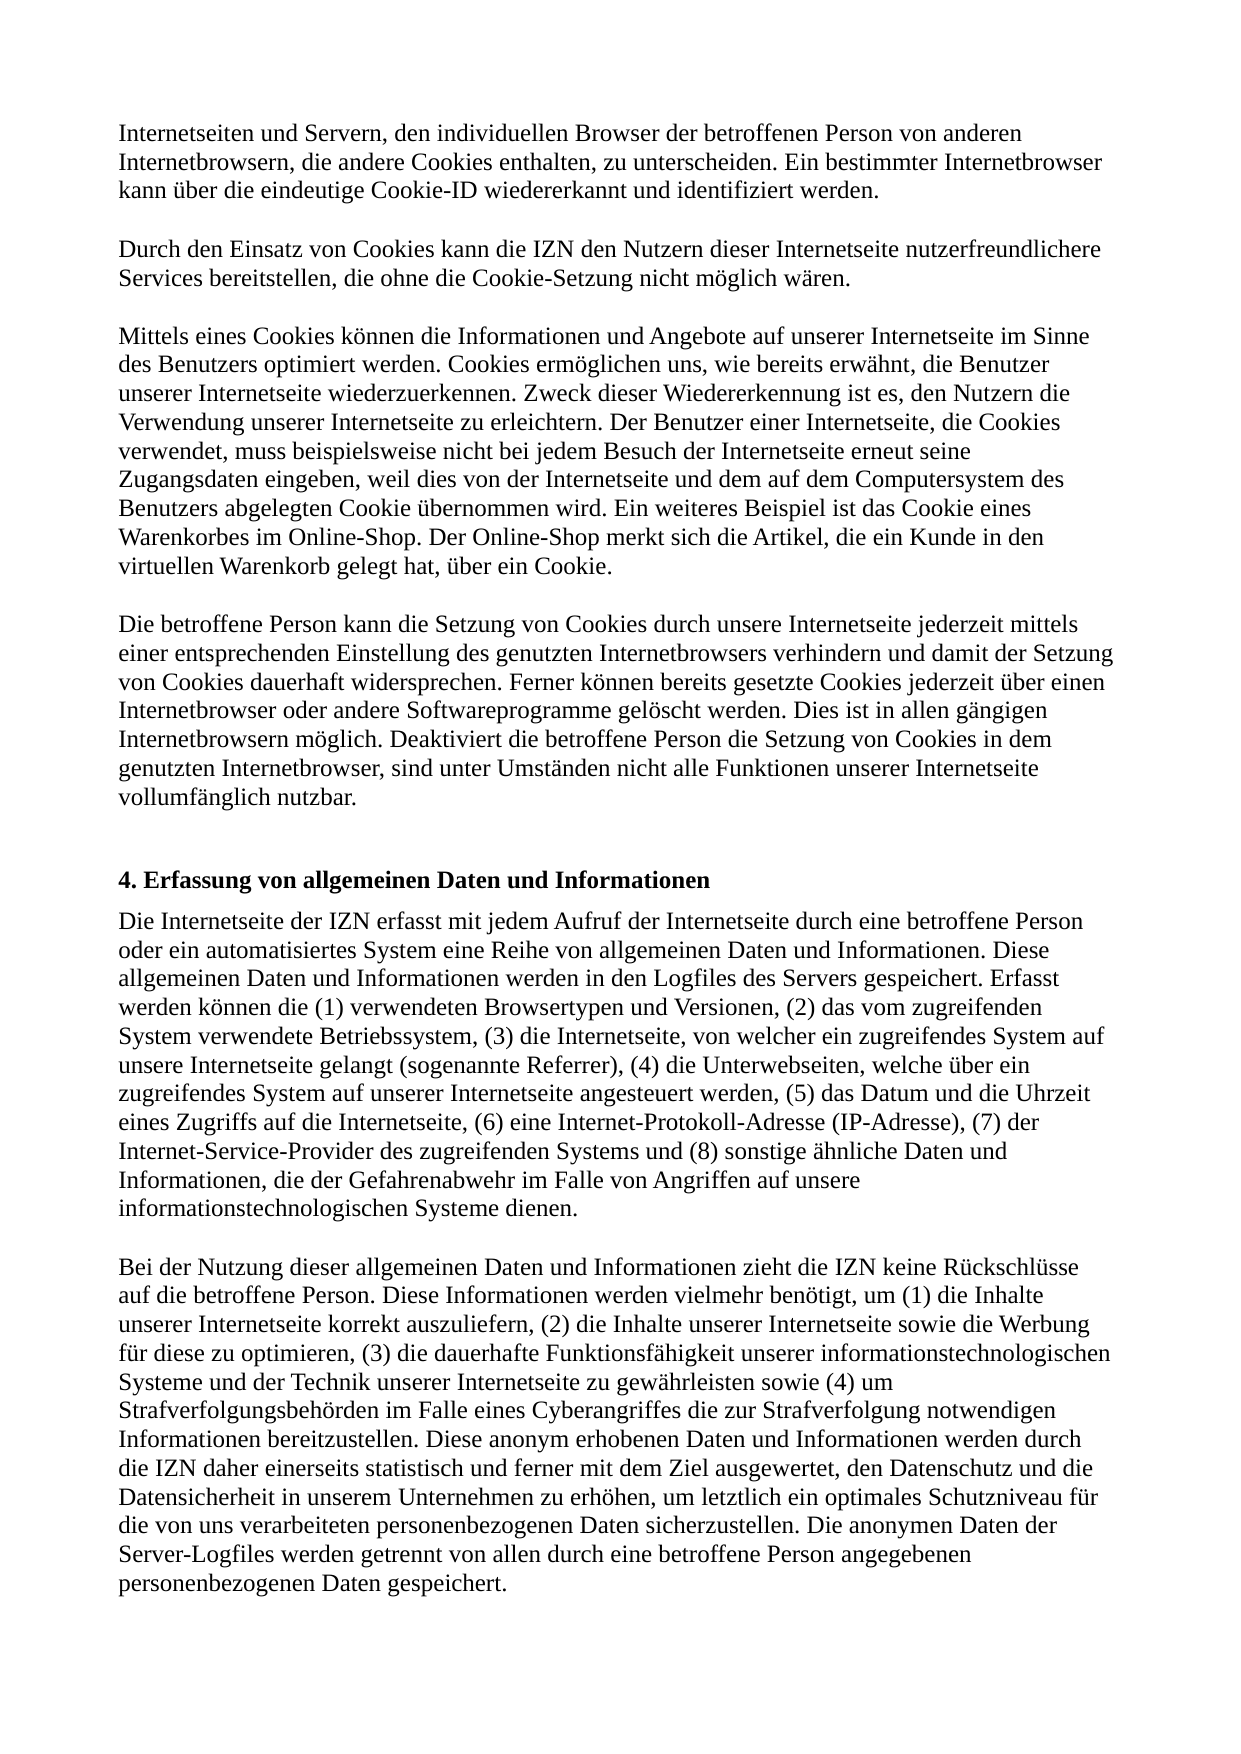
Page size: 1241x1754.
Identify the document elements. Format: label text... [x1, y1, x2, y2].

table_header Datenschutzerklärung Wir freuen uns sehr über Ihr Interesse an unserem Unternehmen. Datenschutz hat einen besonders hohen Stellenwert für die Geschäftsleitung der IZN . Eine Nutzung der Internetseiten der IZN ist grundsätzlich ohne jede Angabe personenbezogener Daten möglich. Sofern eine betroffene Person besondere Services unseres Unternehmens über unsere Internetseite in Anspruch nehmen möchte, könnte jedoch eine Verarbeitung personenbezogener Daten erforderlich werden. Ist die Verarbeitung personenbezogener Daten erforderlich und besteht für eine solche Verarbeitung keine gesetzliche Grundlage, holen wir generell eine Einwilligung der betroffenen Person ein. Die Verarbeitung personenbezogener Daten, beispielsweise des Namens, der Anschrift, E-Mail-Adresse oder Telefonnummer einer betroffenen Person, erfolgt stets im Einklang mit der Datenschutz-Grundverordnung und in Übereinstimmung mit den für die IZN geltenden landesspezifischen Datenschutzbestimmungen. Mittels dieser Datenschutzerklärung möchte unser Unternehmen die Öffentlichkeit über Art, Umfang und Zweck der von uns erhobenen, genutzten und verarbeiteten personenbezogenen Daten informieren. Ferner werden betroffene Personen mittels dieser Datenschutzerklärung über die ihnen zustehenden Rechte aufgeklärt. Die IZN hat als für die Verarbeitung Verantwortlicher zahlreiche technische und organisatorische Maßnahmen umgesetzt, um einen möglichst lückenlosen Schutz der über diese Internetseite verarbeiteten personenbezogenen Daten sicherzustellen. Dennoch können Internetbasierte Datenübertragungen grundsätzlich Sicherheitslücken aufweisen, sodass ein absoluter Schutz nicht gewährleistet werden kann. Aus diesem Grund steht es jeder betroffenen Person frei, personenbezogene Daten auch auf alternativen Wegen, beispielsweise telefonisch, an uns zu übermitteln. 1. Begriffsbestimmungen Die Datenschutzerklärung der IZN beruht auf den Begrifflichkeiten, die durch den Europäischen Richtlinien- und Verordnungsgeber beim Erlass der Datenschutz-Grundverordnung (DS-GVO) verwendet wurden. Unsere Datenschutzerklärung soll sowohl für die Öffentlichkeit als auch für unsere Kunden und Geschäftspartner einfach lesbar und verständlich sein. Um dies zu gewährleisten, möchten wir vorab die verwendeten Begrifflichkeiten erläutern. Wir verwenden in dieser Datenschutzerklärung unter anderem die folgenden Begriffe: a) personenbezogene Daten Personenbezogene Daten sind alle Informationen, die sich auf eine identifizierte oder identifizierbare natürliche Person (im Folgenden „betroffene Person“) beziehen. Als identifizierbar wird eine natürliche Person angesehen, die direkt oder indirekt, insbesondere mittels Zuordnung zu einer Kennung wie einem Namen, zu einer Kennnummer, zu Standortdaten, zu einer Online-Kennung oder zu einem oder mehreren besonderen Merkmalen, die Ausdruck der physischen, physiologischen, genetischen, psychischen, wirtschaftlichen, kulturellen oder sozialen Identität dieser natürlichen Person sind, identifiziert werden kann. b) betroffene Person Betroffene Person ist jede identifizierte oder identifizierbare natürliche Person, deren personenbezogene Daten von dem für die Verarbeitung Verantwortlichen verarbeitet werden. c) Verarbeitung Verarbeitung ist jeder mit oder ohne Hilfe automatisierter Verfahren ausgeführte Vorgang oder jede solche Vorgangsreihe im Zusammenhang mit personenbezogenen Daten wie das Erheben, das Erfassen, die Organisation, das Ordnen, die Speicherung, die Anpassung oder Veränderung, das Auslesen, das Abfragen, die Verwendung, die Offenlegung durch Übermittlung, Verbreitung oder eine andere Form der Bereitstellung, den Abgleich oder die Verknüpfung, die Einschränkung, das Löschen oder die Vernichtung. d) Einschränkung der Verarbeitung Einschränkung der Verarbeitung ist die Markierung gespeicherter personenbezogener Daten mit dem Ziel, ihre künftige Verarbeitung einzuschränken. e) Profiling Profiling ist jede Art der automatisierten Verarbeitung personenbezogener Daten, die darin besteht, dass diese personenbezogenen Daten verwendet werden, um bestimmte persönliche Aspekte, die sich auf eine natürliche Person beziehen, zu bewerten, insbesondere, um Aspekte bezüglich Arbeitsleistung, wirtschaftlicher Lage, Gesundheit, persönlicher Vorlieben, Interessen, Zuverlässigkeit, Verhalten, Aufenthaltsort oder Ortswechsel dieser natürlichen Person zu analysieren oder vorherzusagen. f) Pseudonymisierung Pseudonymisierung ist die Verarbeitung personenbezogener Daten in einer Weise, auf welche die personenbezogenen Daten ohne Hinzuziehung zusätzlicher Informationen nicht mehr einer spezifischen betroffenen Person zugeordnet werden können, sofern diese zusätzlichen Informationen gesondert aufbewahrt werden und technischen und organisatorischen Maßnahmen unterliegen, die gewährleisten, dass die personenbezogenen Daten nicht einer identifizierten oder identifizierbaren natürlichen Person zugewiesen werden. g) Verantwortlicher oder für die Verarbeitung Verantwortlicher Verantwortlicher oder für die Verarbeitung Verantwortlicher ist die natürliche oder juristische Person, Behörde, Einrichtung oder andere Stelle, die allein oder gemeinsam mit anderen über die Zwecke und Mittel der Verarbeitung von personenbezogenen Daten entscheidet. Sind die Zwecke und Mittel dieser Verarbeitung durch das Unionsrecht oder das Recht der Mitgliedstaaten vorgegeben, so kann der Verantwortliche beziehungsweise können die bestimmten Kriterien seiner Benennung nach dem Unionsrecht oder dem Recht der Mitgliedstaaten vorgesehen werden. h) Auftragsverarbeiter Auftragsverarbeiter ist eine natürliche oder juristische Person, Behörde, Einrichtung oder andere Stelle, die personenbezogene Daten im Auftrag des Verantwortlichen verarbeitet. i) Empfänger Empfänger ist eine natürliche oder juristische Person, Behörde, Einrichtung oder andere Stelle, der personenbezogene Daten offengelegt werden, unabhängig davon, ob es sich bei ihr um einen Dritten handelt oder nicht. Behörden, die im Rahmen eines bestimmten Untersuchungsauftrags nach dem Unionsrecht oder dem Recht der Mitgliedstaaten möglicherweise personenbezogene Daten erhalten, gelten jedoch nicht als Empfänger. j) Dritter Dritter ist eine natürliche oder juristische Person, Behörde, Einrichtung oder andere Stelle außer der betroffenen Person, dem Verantwortlichen, dem Auftragsverarbeiter und den Personen, die unter der unmittelbaren Verantwortung des Verantwortlichen oder des Auftragsverarbeiters befugt sind, die personenbezogenen Daten zu verarbeiten. k) Einwilligung Einwilligung ist jede von der betroffenen Person freiwillig für den bestimmten Fall in informierter Weise und unmissverständlich abgegebene Willensbekundung in Form einer Erklärung oder einer sonstigen eindeutigen bestätigenden Handlung, mit der die betroffene Person zu verstehen gibt, dass sie mit der Verarbeitung der sie betreffenden personenbezogenen Daten einverstanden ist. 2. Name und Anschrift des für die Verarbeitung Verantwortlichen Verantwortlicher im Sinne der Datenschutz-Grundverordnung, sonstiger in den Mitgliedstaaten der Europäischen Union geltenden Datenschutzgesetze und anderer Bestimmungen mit datenschutzrechtlichem Charakter ist die: IZN Kirchstraße 19 47608 Geldern Tel.: 0700-49646367 Fax: 02831-88810 Email: kontakt@izn-info.de 3. Cookies Die Internetseiten der IZN verwenden Cookies. Cookies sind Textdateien, welche über einen Internetbrowser auf einem Computersystem abgelegt und gespeichert werden. Zahlreiche Internetseiten und Server verwenden Cookies. Viele Cookies enthalten eine sogenannte Cookie-ID. Eine Cookie-ID ist eine eindeutige Kennung des Cookies. Sie besteht aus einer Zeichenfolge, durch welche Internetseiten und Server dem konkreten Internetbrowser zugeordnet werden können, in dem das Cookie gespeichert wurde. Dies ermöglicht es den besuchten Internetseiten und Servern, den individuellen Browser der betroffenen Person von anderen Internetbrowsern, die andere Cookies enthalten, zu unterscheiden. Ein bestimmter Internetbrowser kann über die eindeutige Cookie-ID wiedererkannt und identifiziert werden. Durch den Einsatz von Cookies kann die IZN den Nutzern dieser Internetseite nutzerfreundlichere Services bereitstellen, die ohne die Cookie-Setzung nicht möglich wären. Mittels eines Cookies können die Informationen und Angebote auf unserer Internetseite im Sinne des Benutzers optimiert werden. Cookies ermöglichen uns, wie bereits erwähnt, die Benutzer unserer Internetseite wiederzuerkennen. Zweck dieser Wiedererkennung ist es, den Nutzern die Verwendung unserer Internetseite zu erleichtern. Der Benutzer einer Internetseite, die Cookies verwendet, muss beispielsweise nicht bei jedem Besuch der Internetseite erneut seine Zugangsdaten eingeben, weil dies von der Internetseite und dem auf dem Computersystem des Benutzers abgelegten Cookie übernommen wird. Ein weiteres Beispiel ist das Cookie eines Warenkorbes im Online-Shop. Der Online-Shop merkt sich die Artikel, die ein Kunde in den virtuellen Warenkorb gelegt hat, über ein Cookie. Die betroffene Person kann die Setzung von Cookies durch unsere Internetseite jederzeit mittels einer entsprechenden Einstellung des genutzten Internetbrowsers verhindern und damit der Setzung von Cookies dauerhaft widersprechen. Ferner können bereits gesetzte Cookies jederzeit über einen Internetbrowser oder andere Softwareprogramme gelöscht werden. Dies ist in allen gängigen Internetbrowsern möglich. Deaktiviert die betroffene Person die Setzung von Cookies in dem genutzten Internetbrowser, sind unter Umständen nicht alle Funktionen unserer Internetseite vollumfänglich nutzbar. 4. Erfassung von allgemeinen Daten und Informationen Die Internetseite der IZN erfasst mit jedem Aufruf der Internetseite durch eine betroffene Person oder ein automatisiertes System eine Reihe von allgemeinen Daten und Informationen. Diese allgemeinen Daten und Informationen werden in den Logfiles des Servers gespeichert. Erfasst werden können die (1) verwendeten Browsertypen und Versionen, (2) das vom zugreifenden System verwendete Betriebssystem, (3) die Internetseite, von welcher ein zugreifendes System auf unsere Internetseite gelangt (sogenannte Referrer), (4) die Unterwebseiten, welche über ein zugreifendes System auf unserer Internetseite angesteuert werden, (5) das Datum und die Uhrzeit eines Zugriffs auf die Internetseite, (6) eine Internet-Protokoll-Adresse (IP-Adresse), (7) der Internet-Service-Provider des zugreifenden Systems und (8) sonstige ähnliche Daten und Informationen, die der Gefahrenabwehr im Falle von Angriffen auf unsere informationstechnologischen Systeme dienen. Bei der Nutzung dieser allgemeinen Daten und Informationen zieht die IZN keine Rückschlüsse auf die betroffene Person. Diese Informationen werden vielmehr benötigt, um (1) die Inhalte unserer Internetseite korrekt auszuliefern, (2) die Inhalte unserer Internetseite sowie die Werbung für diese zu optimieren, (3) die dauerhafte Funktionsfähigkeit unserer informationstechnologischen Systeme und der Technik unserer Internetseite zu gewährleisten sowie (4) um Strafverfolgungsbehörden im Falle eines Cyberangriffes die zur Strafverfolgung notwendigen Informationen bereitzustellen. Diese anonym erhobenen Daten und Informationen werden durch die IZN daher einerseits statistisch und ferner mit dem Ziel ausgewertet, den Datenschutz und die Datensicherheit in unserem Unternehmen zu erhöhen, um letztlich ein optimales Schutzniveau für die von uns verarbeiteten personenbezogenen Daten sicherzustellen. Die anonymen Daten der Server-Logfiles werden getrennt von allen durch eine betroffene Person angegebenen personenbezogenen Daten gespeichert. 5. Kontaktmöglichkeit über die Internetseite Die Internetseite der IZN enthält aufgrund von gesetzlichen Vorschriften Angaben, die eine schnelle elektronische Kontaktaufnahme zu unserem Unternehmen sowie eine unmittelbare Kommunikation mit uns ermöglichen, was ebenfalls eine allgemeine Adresse der sogenannten elektronischen Post (E-Mail-Adresse) umfasst. Sofern eine betroffene Person per E-Mail oder über ein Kontaktformular den Kontakt mit dem für die Verarbeitung Verantwortlichen aufnimmt, werden die von der betroffenen Person übermittelten personenbezogenen Daten automatisch gespeichert. Solche auf freiwilliger Basis von einer betroffenen Person an den für die Verarbeitung Verantwortlichen übermittelten personenbezogenen Daten werden für Zwecke der Bearbeitung oder der Kontaktaufnahme zur betroffenen Person gespeichert. Es erfolgt keine Weitergabe dieser personenbezogenen Daten an Dritte. 6. Routinemäßige Löschung und Sperrung von personenbezogenen Daten Der für die Verarbeitung Verantwortliche verarbeitet und speichert personenbezogene Daten der betroffenen Person nur für den Zeitraum, der zur Erreichung des Speicherungszwecks erforderlich ist oder sofern dies durch den Europäischen Richtlinien- und Verordnungsgeber oder einen anderen Gesetzgeber in Gesetzen oder Vorschriften, welchen der für die Verarbeitung Verantwortliche unterliegt, vorgesehen wurde. Entfällt der Speicherungszweck oder läuft eine vom Europäischen Richtlinien- und Verordnungsgeber oder einem anderen zuständigen Gesetzgeber vorgeschriebene Speicherfrist ab, werden die personenbezogenen Daten routinemäßig und entsprechend den gesetzlichen Vorschriften gesperrt oder gelöscht. 7. Rechte der betroffenen Person a) Recht auf Bestätigung Jede betroffene Person hat das vom Europäischen Richtlinien- und Verordnungsgeber eingeräumte Recht, von dem für die Verarbeitung Verantwortlichen eine Bestätigung darüber zu verlangen, ob sie betreffende personenbezogene Daten verarbeitet werden. Möchte eine betroffene Person dieses Bestätigungsrecht in Anspruch nehmen, kann sie sich hierzu jederzeit an einen Mitarbeiter des für die Verarbeitung Verantwortlichen wenden. b) Recht auf Auskunft Jede von der Verarbeitung personenbezogener Daten betroffene Person hat das vom Europäischen Richtlinien- und Verordnungsgeber gewährte Recht, jederzeit von dem für die Verarbeitung Verantwortlichen unentgeltliche Auskunft über die zu seiner Person gespeicherten personenbezogenen Daten und eine Kopie dieser Auskunft zu erhalten. Ferner hat der Europäische Richtlinien- und Verordnungsgeber der betroffenen Person Auskunft über folgende Informationen zugestanden: die Verarbeitungszwecke die Kategorien personenbezogener Daten, die verarbeitet werden die Empfänger oder Kategorien von Empfängern, gegenüber denen die personenbezogenen Daten offengelegt worden sind oder noch offengelegt werden, insbesondere bei Empfängern in Drittländern oder bei internationalen Organisationen falls möglich die geplante Dauer, für die die personenbezogenen Daten gespeichert werden, oder, falls dies nicht möglich ist, die Kriterien für die Festlegung dieser Dauer das Bestehen eines Rechts auf Berichtigung oder Löschung der sie betreffenden personenbezogenen Daten oder auf Einschränkung der Verarbeitung durch den Verantwortlichen oder eines Widerspruchsrechts gegen diese Verarbeitung das Bestehen eines Beschwerderechts bei einer Aufsichtsbehörde wenn die personenbezogenen Daten nicht bei der betroffenen Person erhoben werden: Alle verfügbaren Informationen über die Herkunft der Daten das Bestehen einer automatisierten Entscheidungsfindung einschließlich Profiling gemäß Artikel 22 Abs.1 und 4 DS-GVO und — zumindest in diesen Fällen — aussagekräftige Informationen über die involvierte Logik sowie die Tragweite und die angestrebten Auswirkungen einer derartigen Verarbeitung für die betroffene Person Ferner steht der betroffenen Person ein Auskunftsrecht darüber zu, ob personenbezogene Daten an ein Drittland oder an eine internationale Organisation übermittelt wurden. Sofern dies der Fall ist, so steht der betroffenen Person im Übrigen das Recht zu, Auskunft über die geeigneten Garantien im Zusammenhang mit der Übermittlung zu erhalten. Möchte eine betroffene Person dieses Auskunftsrecht in Anspruch nehmen, kann sie sich hierzu jederzeit an einen Mitarbeiter des für die Verarbeitung Verantwortlichen wenden. c) Recht auf Berichtigung Jede von der Verarbeitung personenbezogener Daten betroffene Person hat das vom Europäischen Richtlinien- und Verordnungsgeber gewährte Recht, die unverzügliche Berichtigung sie betreffender unrichtiger personenbezogener Daten zu verlangen. Ferner steht der betroffenen Person das Recht zu, unter Berücksichtigung der Zwecke der Verarbeitung, die Vervollständigung unvollständiger personenbezogener Daten — auch mittels einer ergänzenden Erklärung — zu verlangen. Möchte eine betroffene Person dieses Berichtigungsrecht in Anspruch nehmen, kann sie sich hierzu jederzeit an einen Mitarbeiter des für die Verarbeitung Verantwortlichen wenden. d) Recht auf Löschung (Recht auf Vergessen werden) Jede von der Verarbeitung personenbezogener Daten betroffene Person hat das vom Europäischen Richtlinien- und Verordnungsgeber gewährte Recht, von dem Verantwortlichen zu verlangen, dass die sie betreffenden personenbezogenen Daten unverzüglich gelöscht werden, sofern einer der folgenden Gründe zutrifft und soweit die Verarbeitung nicht erforderlich ist: Die personenbezogenen Daten wurden für solche Zwecke erhoben oder auf sonstige Weise verarbeitet, für welche sie nicht mehr notwendig sind. Die betroffene Person widerruft ihre Einwilligung, auf die sich die Verarbeitung gemäß Art. 6 Abs. 1 Buchstabe a DS-GVO oder Art. 9 Abs. 2 Buchstabe a DS-GVO stützte, und es fehlt an einer anderweitigen Rechtsgrundlage für die Verarbeitung. Die betroffene Person legt gemäß Art. 21 Abs. 1 DS-GVO Widerspruch gegen die Verarbeitung ein, und es liegen keine vorrangigen berechtigten Gründe für die Verarbeitung vor, oder die betroffene Person legt gemäß Art. 21 Abs. 2 DS-GVO Widerspruch gegen die Verarbeitung ein. Die personenbezogenen Daten wurden unrechtmäßig verarbeitet. Die Löschung der personenbezogenen Daten ist zur Erfüllung einer rechtlichen Verpflichtung nach dem Unionsrecht oder dem Recht der Mitgliedstaaten erforderlich, dem der Verantwortliche unterliegt. Die personenbezogenen Daten wurden in Bezug auf angebotene Dienste der Informationsgesellschaft gemäß Art. 8 Abs. 1 DS-GVO erhoben. Sofern einer der oben genannten Gründe zutrifft und eine betroffene Person die Löschung von personenbezogenen Daten, die bei der IZN gespeichert sind, veranlassen möchte, kann sie sich hierzu jederzeit an einen Mitarbeiter des für die Verarbeitung Verantwortlichen wenden. Der Mitarbeiter der IZN wird veranlassen, dass dem Löschverlangen unverzüglich nachgekommen wird. Wurden die personenbezogenen Daten von der IZN öffentlich gemacht und ist unser Unternehmen als Verantwortlicher gemäß Art. 17 Abs. 1 DS-GVO zur Löschung der personenbezogenen Daten verpflichtet, so trifft die IZN unter Berücksichtigung der verfügbaren Technologie und der Implementierungskosten angemessene Maßnahmen, auch technischer Art, um andere für die Datenverarbeitung Verantwortliche, welche die veröffentlichten personenbezogenen Daten verarbeiten, darüber in Kenntnis zu setzen, dass die betroffene Person von diesen anderen für die Datenverarbeitung Verantwortlichen die Löschung sämtlicher Links zu diesen personenbezogenen Daten oder von Kopien oder Replikationen dieser personenbezogenen Daten verlangt hat, soweit die Verarbeitung nicht erforderlich ist. Der Mitarbeiter der IZN wird im Einzelfall das Notwendige veranlassen. e) Recht auf Einschränkung der Verarbeitung Jede von der Verarbeitung personenbezogener Daten betroffene Person hat das vom Europäischen Richtlinien- und Verordnungsgeber gewährte Recht, von dem Verantwortlichen die Einschränkung der Verarbeitung zu verlangen, wenn eine der folgenden Voraussetzungen gegeben ist: Die Richtigkeit der personenbezogenen Daten wird von der betroffenen Person bestritten, und zwar für eine Dauer, die es dem Verantwortlichen ermöglicht, die Richtigkeit der personenbezogenen Daten zu überprüfen. Die Verarbeitung ist unrechtmäßig, die betroffene Person lehnt die Löschung der personenbezogenen Daten ab und verlangt stattdessen die Einschränkung der Nutzung der personenbezogenen Daten. Der Verantwortliche benötigt die personenbezogenen Daten für die Zwecke der Verarbeitung nicht länger, die betroffene Person benötigt sie jedoch zur Geltendmachung, Ausübung oder Verteidigung von Rechtsansprüchen. Die betroffene Person hat Widerspruch gegen die Verarbeitung gem. Art. 21 Abs. 1 DS-GVO eingelegt und es steht noch nicht fest, ob die berechtigten Gründe des Verantwortlichen gegenüber denen der betroffenen Person überwiegen. Sofern eine der oben genannten Voraussetzungen gegeben ist und eine betroffene Person die Einschränkung von personenbezogenen Daten, die bei der IZN gespeichert sind, verlangen möchte, kann sie sich hierzu jederzeit an einen Mitarbeiter des für die Verarbeitung Verantwortlichen wenden. Der Mitarbeiter der IZN wird die Einschränkung der Verarbeitung veranlassen. f) Recht auf Datenübertragbarkeit Jede von der Verarbeitung personenbezogener Daten betroffene Person hat das vom Europäischen Richtlinien- und Verordnungsgeber gewährte Recht, die sie betreffenden personenbezogenen Daten, welche durch die betroffene Person einem Verantwortlichen bereitgestellt wurden, in einem strukturierten, gängigen und maschinenlesbaren Format zu erhalten. Sie hat außerdem das Recht, diese Daten einem anderen Verantwortlichen ohne Behinderung durch den Verantwortlichen, dem die personenbezogenen Daten bereitgestellt wurden, zu übermitteln, sofern die Verarbeitung auf der Einwilligung gemäß Art. 6 Abs. 1 Buchstabe a DS-GVO oder Art. 9 Abs. 2 Buchstabe a DS-GVO oder auf einem Vertrag gemäß Art. 6 Abs. 1 Buchstabe b DS-GVO beruht und die Verarbeitung mithilfe automatisierter Verfahren erfolgt, sofern die Verarbeitung nicht für die Wahrnehmung einer Aufgabe erforderlich ist, die im öffentlichen Interesse liegt oder in Ausübung öffentlicher Gewalt erfolgt, welche dem Verantwortlichen übertragen wurde. Ferner hat die betroffene Person bei der Ausübung ihres Rechts auf Datenübertragbarkeit gemäß Art. 20 Abs. 1 DS-GVO das Recht, zu erwirken, dass die personenbezogenen Daten direkt von einem Verantwortlichen an einen anderen Verantwortlichen übermittelt werden, soweit dies technisch machbar ist und sofern hiervon nicht die Rechte und Freiheiten anderer Personen beeinträchtigt werden. Zur Geltendmachung des Rechts auf Datenübertragbarkeit kann sich die betroffene Person jederzeit an einen Mitarbeiter der IZN wenden. g) Recht auf Widerspruch Jede von der Verarbeitung personenbezogener Daten betroffene Person hat das vom Europäischen Richtlinien- und Verordnungsgeber gewährte Recht, aus Gründen, die sich aus ihrer besonderen Situation ergeben, jederzeit gegen die Verarbeitung sie betreffender personenbezogener Daten, die aufgrund von Art. 6 Abs. 1 Buchstaben e oder f DS-GVO erfolgt, Widerspruch einzulegen. Dies gilt auch für ein auf diese Bestimmungen gestütztes Profiling. Die IZN verarbeitet die personenbezogenen Daten im Falle des Widerspruchs nicht mehr, es sei denn, wir können zwingende schutzwürdige Gründe für die Verarbeitung nachweisen, die den Interessen, Rechten und Freiheiten der betroffenen Person überwiegen, oder die Verarbeitung dient der Geltendmachung, Ausübung oder Verteidigung von Rechtsansprüchen. Verarbeitet die IZN personenbezogene Daten, um Direktwerbung zu betreiben, so hat die betroffene Person das Recht, jederzeit Widerspruch gegen die Verarbeitung der personenbezogenen Daten zum Zwecke derartiger Werbung einzulegen. Dies gilt auch für das Profiling, soweit es mit solcher Direktwerbung in Verbindung steht. Widerspricht die betroffene Person gegenüber der IZN der Verarbeitung für Zwecke der Direktwerbung, so wird die IZN die personenbezogenen Daten nicht mehr für diese Zwecke verarbeiten. Zudem hat die betroffene Person das Recht, aus Gründen, die sich aus ihrer besonderen Situation ergeben, gegen die sie betreffende Verarbeitung personenbezogener Daten, die bei der IZN zu wissenschaftlichen oder historischen Forschungszwecken oder zu statistischen Zwecken gemäß Art. 89 Abs. 1 DS-GVO erfolgen, Widerspruch einzulegen, es sei denn, eine solche Verarbeitung ist zur Erfüllung einer im öffentlichen Interesse liegenden Aufgabe erforderlich. Zur Ausübung des Rechts auf Widerspruch kann sich die betroffene Person direkt jeden Mitarbeiter der IZN oder einen anderen Mitarbeiter wenden. Der betroffenen Person steht es ferner frei, im Zusammenhang mit der Nutzung von Diensten der Informationsgesellschaft, ungeachtet der Richtlinie 2002/58/EG, ihr Widerspruchsrecht mittels automatisierter Verfahren auszuüben, bei denen technische Spezifikationen verwendet werden. h) Automatisierte Entscheidungen im Einzelfall einschließlich Profiling Jede von der Verarbeitung personenbezogener Daten betroffene Person hat das vom Europäischen Richtlinien- und Verordnungsgeber gewährte Recht, nicht einer ausschließlich auf einer automatisierten Verarbeitung — einschließlich Profiling — beruhenden Entscheidung unterworfen zu werden, die ihr gegenüber rechtliche Wirkung entfaltet oder sie in ähnlicher Weise erheblich beeinträchtigt, sofern die Entscheidung (1) nicht für den Abschluss oder die Erfüllung eines Vertrags zwischen der betroffenen Person und dem Verantwortlichen erforderlich ist, oder (2) aufgrund von Rechtsvorschriften der Union oder der Mitgliedstaaten, denen der Verantwortliche unterliegt, zulässig ist und diese Rechtsvorschriften angemessene Maßnahmen zur Wahrung der Rechte und Freiheiten sowie der berechtigten Interessen der betroffenen Person enthalten oder (3) mit ausdrücklicher Einwilligung der betroffenen Person erfolgt. Ist die Entscheidung (1) für den Abschluss oder die Erfüllung eines Vertrags zwischen der betroffenen Person und dem Verantwortlichen erforderlich oder (2) erfolgt sie mit ausdrücklicher Einwilligung der betroffenen Person, trifft die IZN angemessene Maßnahmen, um die Rechte und Freiheiten sowie die berechtigten Interessen der betroffenen Person zu wahren, wozu mindestens das Recht auf Erwirkung des Eingreifens einer Person seitens des Verantwortlichen, auf Darlegung des eigenen Standpunkts und auf Anfechtung der Entscheidung gehört. Möchte die betroffene Person Rechte mit Bezug auf automatisierte Entscheidungen geltend machen, kann sie sich hierzu jederzeit an einen Mitarbeiter des für die Verarbeitung Verantwortlichen wenden. i) Recht auf Widerruf einer datenschutzrechtlichen Einwilligung Jede von der Verarbeitung personenbezogener Daten betroffene Person hat das vom Europäischen Richtlinien- und Verordnungsgeber gewährte Recht, eine Einwilligung zur Verarbeitung personenbezogener Daten jederzeit zu widerrufen. Möchte die betroffene Person ihr Recht auf Widerruf einer Einwilligung geltend machen, kann sie sich hierzu jederzeit an einen Mitarbeiter des für die Verarbeitung Verantwortlichen wenden. 8. Datenschutz bei Bewerbungen und im Bewerbungsverfahren Der für die Verarbeitung Verantwortliche erhebt und verarbeitet die personenbezogenen Daten von Bewerbern zum Zwecke der Abwicklung des Bewerbungsverfahrens. Die Verarbeitung kann auch auf elektronischem Wege erfolgen. Dies ist insbesondere dann der Fall, wenn ein Bewerber entsprechende Bewerbungsunterlagen auf dem elektronischen Wege, beispielsweise per E-Mail oder über ein auf der Internetseite befindliches Webformular, an den für die Verarbeitung Verantwortlichen übermittelt. Schließt der für die Verarbeitung Verantwortliche einen Anstellungsvertrag mit einem Bewerber, werden die übermittelten Daten zum Zwecke der Abwicklung des Beschäftigungsverhältnisses unter Beachtung der gesetzlichen Vorschriften gespeichert. Wird von dem für die Verarbeitung Verantwortlichen kein Anstellungsvertrag mit dem Bewerber geschlossen, so werden die Bewerbungsunterlagen zwei Monate nach Bekanntgabe der Absageentscheidung automatisch gelöscht, sofern einer Löschung keine sonstigen berechtigten Interessen des für die Verarbeitung Verantwortlichen entgegenstehen. Sonstiges berechtigtes Interesse in diesem Sinne ist beispielsweise eine Beweispflicht in einem Verfahren nach dem Allgemeinen Gleichbehandlungsgesetz (AGG). 9. Rechtsgrundlage der Verarbeitung Art. 6 I lit. a DS-GVO dient unserem Unternehmen als Rechtsgrundlage für Verarbeitungsvorgänge, bei denen wir eine Einwilligung für einen bestimmten Verarbeitungszweck einholen. Ist die Verarbeitung personenbezogener Daten zur Erfüllung eines Vertrags, dessen Vertragspartei die betroffene Person ist, erforderlich, wie dies beispielsweise bei Verarbeitungsvorgängen der Fall ist, die für eine Lieferung von Waren oder die Erbringung einer sonstigen Leistung oder Gegenleistung notwendig sind, so beruht die Verarbeitung auf Art. 6 I lit. b DS-GVO. Gleiches gilt für solche Verarbeitungsvorgänge die zur Durchführung vorvertraglicher Maßnahmen erforderlich sind, etwa in Fällen von Anfragen zur unseren Produkten oder Leistungen. Unterliegt unser Unternehmen einer rechtlichen Verpflichtung durch welche eine Verarbeitung von personenbezogenen Daten erforderlich wird, wie beispielsweise zur Erfüllung steuerlicher Pflichten, so basiert die Verarbeitung auf Art. 6 I lit. c DS-GVO. In seltenen Fällen könnte die Verarbeitung von personenbezogenen Daten erforderlich werden, um lebenswichtige Interessen der betroffenen Person oder einer anderen natürlichen Person zu schützen. Dies wäre beispielsweise der Fall, wenn ein Besucher in unserem Betrieb verletzt werden würde und daraufhin sein Name, sein Alter, seine Krankenkassendaten oder sonstige lebenswichtige Informationen an einen Arzt, ein Krankenhaus oder sonstige Dritte weitergegeben werden müssten. Dann würde die Verarbeitung auf Art. 6 I lit. d DS-GVO beruhen. Letztlich könnten Verarbeitungsvorgänge auf Art. 6 I lit. f DS-GVO beruhen. Auf dieser Rechtsgrundlage basieren Verarbeitungsvorgänge, die von keiner der vorgenannten Rechtsgrundlagen erfasst werden, wenn die Verarbeitung zur Wahrung eines berechtigten Interesses unseres Unternehmens oder eines Dritten erforderlich ist, sofern die Interessen, Grundrechte und Grundfreiheiten des Betroffenen nicht überwiegen. Solche Verarbeitungsvorgänge sind uns insbesondere deshalb gestattet, weil sie durch den Europäischen Gesetzgeber besonders erwähnt wurden. Er vertrat insoweit die Auffassung, dass ein berechtigtes Interesse anzunehmen sein könnte, wenn die betroffene Person ein Kunde des Verantwortlichen ist (Erwägungsgrund 47 Satz 2 DS-GVO). 10. Berechtigte Interessen an der Verarbeitung, die von dem Verantwortlichen oder einem Dritten verfolgt werden Basiert die Verarbeitung personenbezogener Daten auf Artikel 6 I lit. f DS-GVO ist unser berechtigtes Interesse die Durchführung unserer Geschäftstätigkeit zugunsten des Wohlergehens all unserer Mitarbeiter und unserer Anteilseigner. 11. Dauer, für die die personenbezogenen Daten gespeichert werden Das Kriterium für die Dauer der Speicherung von personenbezogenen Daten ist die jeweilige gesetzliche Aufbewahrungsfrist. Nach Ablauf der Frist werden die entsprechenden Daten routinemäßig gelöscht, sofern sie nicht mehr zur Vertragserfüllung oder Vertragsanbahnung erforderlich sind. 12. Gesetzliche oder vertragliche Vorschriften zur Bereitstellung der personenbezogenen Daten; Erforderlichkeit für den Vertragsabschluss; Verpflichtung der betroffenen Person, die personenbezogenen Daten bereitzustellen; mögliche Folgen der Nichtbereitstellung Wir klären Sie darüber auf, dass die Bereitstellung personenbezogener Daten zum Teil gesetzlich vorgeschrieben ist (z.B. Steuervorschriften) oder sich auch aus vertraglichen Regelungen (z.B. Angaben zum Vertragspartner) ergeben kann. Mitunter kann es zu einem Vertragsschluss erforderlich sein, dass eine betroffene Person uns personenbezogene Daten zur Verfügung stellt, die in der Folge durch uns verarbeitet werden müssen. Die betroffene Person ist beispielsweise verpflichtet uns personenbezogene Daten bereitzustellen, wenn unser Unternehmen mit ihr einen Vertrag abschließt. Eine Nichtbereitstellung der personenbezogenen Daten hätte zur Folge, dass der Vertrag mit dem Betroffenen nicht geschlossen werden könnte. Vor einer Bereitstellung personenbezogener Daten durch den Betroffenen muss sich der Betroffene an einen unserer Mitarbeiter wenden. Unser Mitarbeiter klärt den Betroffenen einzelfallbezogen darüber auf, ob die Bereitstellung der personenbezogenen Daten gesetzlich oder vertraglich vorgeschrieben oder für den Vertragsabschluss erforderlich ist, ob eine Verpflichtung besteht, die personenbezogenen Daten bereitzustellen, und welche Folgen die Nichtbereitstellung der personenbezogenen Daten hätte. 13. Bestehen einer automatisierten Entscheidungsfindung Als verantwortungsbewusstes Unternehmen verzichten wir auf eine automatische Entscheidungsfindung oder ein Profiling. [118, 118, 1117, 1626]
